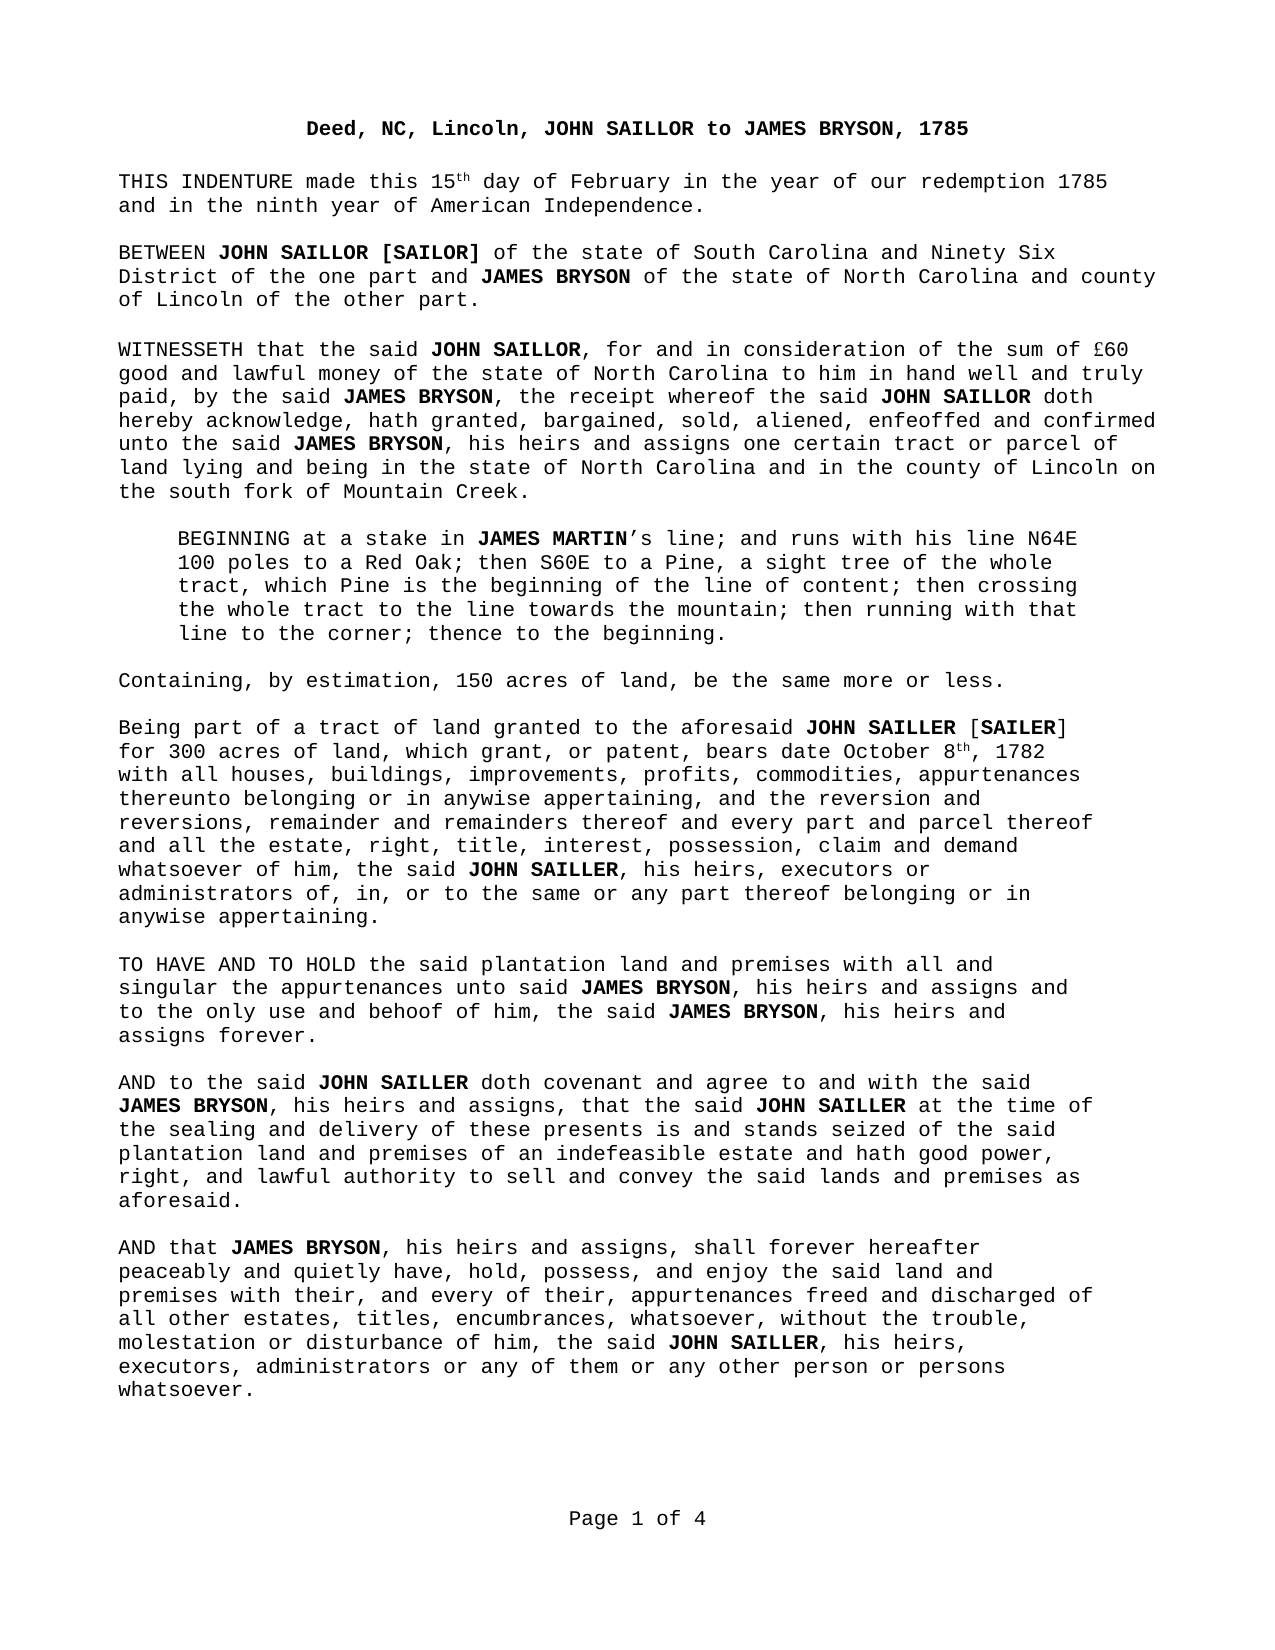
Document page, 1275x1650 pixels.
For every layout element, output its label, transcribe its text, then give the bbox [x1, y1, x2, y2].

text TO HAVE AND TO HOLD the said plantation land and premises with all and singular the appurtenances unto said JAMES BRYSON, his heirs and assigns and to the only use and behoof of him, the said JAMES BRYSON, his heirs and assigns forever. [118, 954, 1098, 1048]
text THIS INDENTURE made this 15th day of February in the year of our redemption 1785 and in the ninth year of American Independence. [118, 171, 1157, 218]
text WITNESSETH that the said JOHN SAILLOR, for and in consideration of the sum of £60 good and lawful money of the state of North Carolina to him in hand well and truly paid, by the said JAMES BRYSON, the receipt whereof the said JOHN SAILLOR doth hereby acknowledge, hath granted, bargained, sold, aliened, enfeoffed and confirmed unto the said JAMES BRYSON, his heirs and assigns one certain tract or parcel of land lying and being in the state of North Carolina and in the county of Lincoln on the south fork of Mountain Creek. [118, 337, 1157, 504]
text BETWEEN JOHN SAILLOR [SAILOR] of the state of South Carolina and Ninety Six District of the one part and JAMES BRYSON of the state of North Carolina and county of Lincoln of the other part. [118, 242, 1157, 313]
text AND to the said JOHN SAILLER doth covenant and agree to and with the said JAMES BRYSON, his heirs and assigns, that the said JOHN SAILLER at the time of the sealing and delivery of these presents is and stands seized of the said plantation land and premises of an indefeasible estate and hath good power, right, and lawful authority to sell and convey the said lands and premises as aforesaid. [118, 1072, 1098, 1214]
text Being part of a tract of land granted to the aforesaid JOHN SAILLER [SAILER] for 300 acres of land, which grant, or patent, bears date October 8th, 1782 with all houses, buildings, improvements, profits, commodities, appurtenances thereunto belonging or in anywise appertaining, and the reversion and reversions, remainder and remainders thereof and every part and parcel thereof and all the estate, right, title, interest, possession, claim and demand whatsoever of him, the said JOHN SAILLER, his heirs, executors or administrators of, in, or to the same or any part thereof belonging or in anywise appertaining. [118, 717, 1098, 930]
text AND that JAMES BRYSON, his heirs and assigns, shall forever hereafter peaceably and quietly have, hold, possess, and enjoy the said land and premises with their, and every of their, appurtenances freed and discharged of all other estates, titles, encumbrances, whatsoever, without the trouble, molestation or disturbance of him, the said JOHN SAILLER, his heirs, executors, administrators or any of them or any other person or persons whatsoever. [118, 1237, 1098, 1403]
text BEGINNING at a stake in JAMES MARTIN’s line; and runs with his line N64E 100 poles to a Red Oak; then S60E to a Pine, a sight tree of the whole tract, which Pine is the beginning of the line of content; then crossing the whole tract to the line towards the mountain; then running with that line to the corner; thence to the beginning. [177, 528, 1098, 646]
text Containing, by estimation, 150 acres of land, be the same more or less. [118, 670, 1098, 693]
